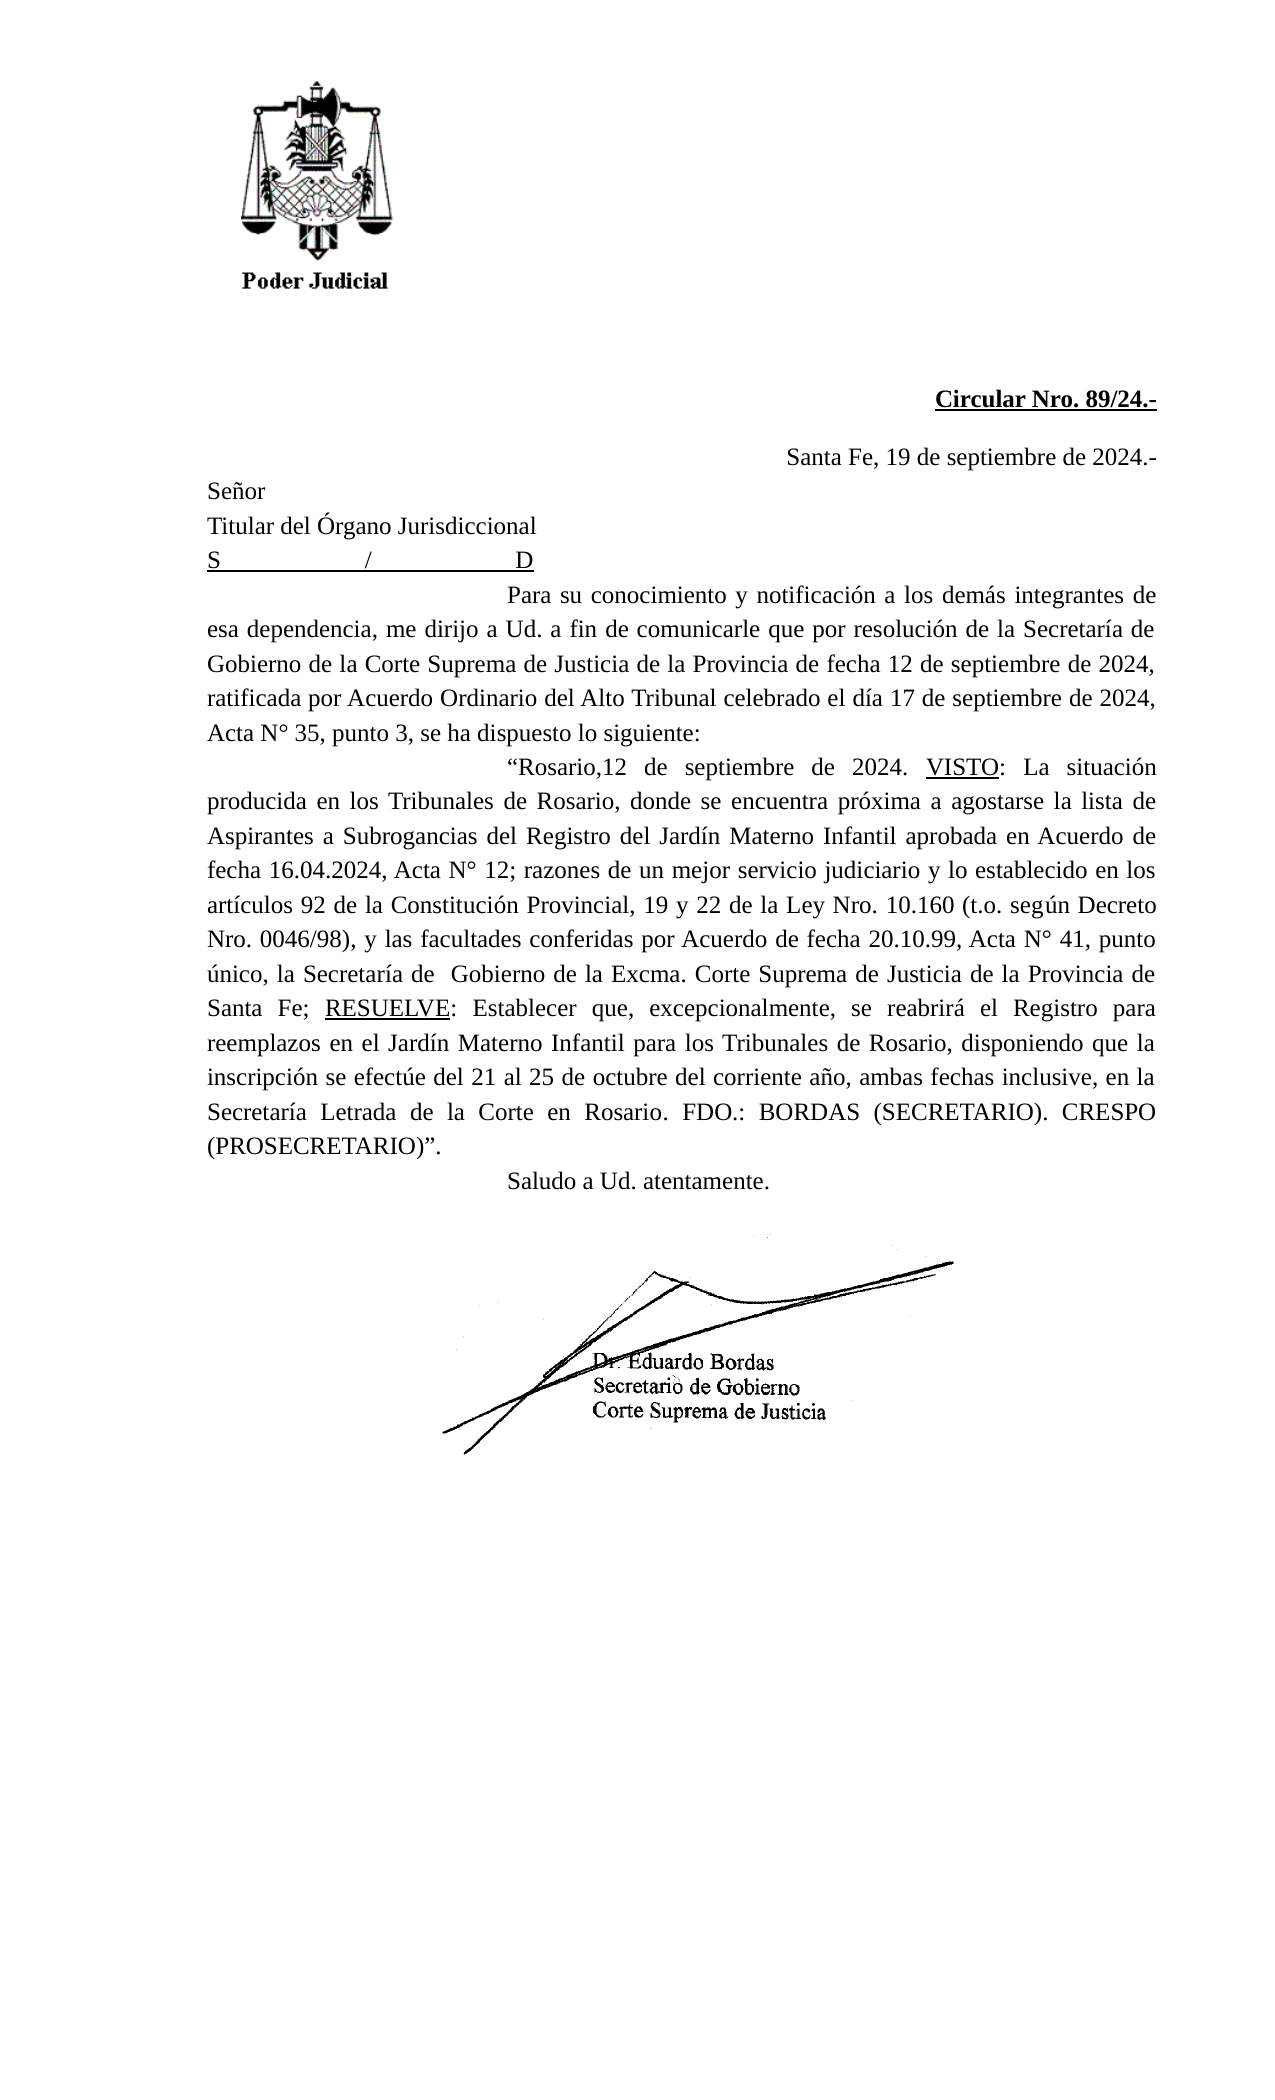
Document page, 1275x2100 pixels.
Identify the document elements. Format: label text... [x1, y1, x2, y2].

text Titular del Órgano Jurisdiccional [207, 511, 1157, 539]
picture [241, 81, 394, 311]
text Para su conocimiento y notificación a los demás integrantes de esa dependencia, me dirijo a Ud. a fin de comunicarle que por resolución de la Secretaría de Gobierno de la Corte Suprema de Justicia de la Provincia de fecha 12 de septiembre de 2024, ratificada por Acuerdo Ordinario del Alto Tribunal celebrado el día 17 de septiembre de 2024, Acta N° 35, punto 3, se ha dispuesto lo siguiente: [207, 580, 1157, 746]
text Santa Fe, 19 de septiembre de 2024.- [207, 442, 1157, 471]
text Saludo a Ud. atentamente. [507, 1166, 1157, 1195]
text Circular Nro. 89/24.- [207, 384, 1157, 413]
text “Rosario,12 de septiembre de 2024. VISTO: La situación producida en los Tribunales de Rosario, donde se encuentra próxima a agostarse la lista de Aspirantes a Subrogancias del Registro del Jardín Materno Infantil aprobada en Acuerdo de fecha 16.04.2024, Acta N° 12; razones de un mejor servicio judiciario y lo establecido en los artículos 92 de la Constitución Provincial, 19 y 22 de la Ley Nro. 10.160 (t.o. según Decreto Nro. 0046/98), y las facultades conferidas por Acuerdo de fecha 20.10.99, Acta N° 41, punto único, la Secretaría de Gobierno de la Excma. Corte Suprema de Justicia de la Provincia de Santa Fe; RESUELVE: Establecer que, excepcionalmente, se reabrirá el Registro para reemplazos en el Jardín Materno Infantil para los Tribunales de Rosario, disponiendo que la inscripción se efectúe del 21 al 25 de octubre del corriente año, ambas fechas inclusive, en la Secretaría Letrada de la Corte en Rosario. FDO.: BORDAS (SECRETARIO). CRESPO (PROSECRETARIO)”. [207, 752, 1157, 1160]
text S / D [207, 545, 1157, 574]
text Señor [207, 476, 1157, 505]
